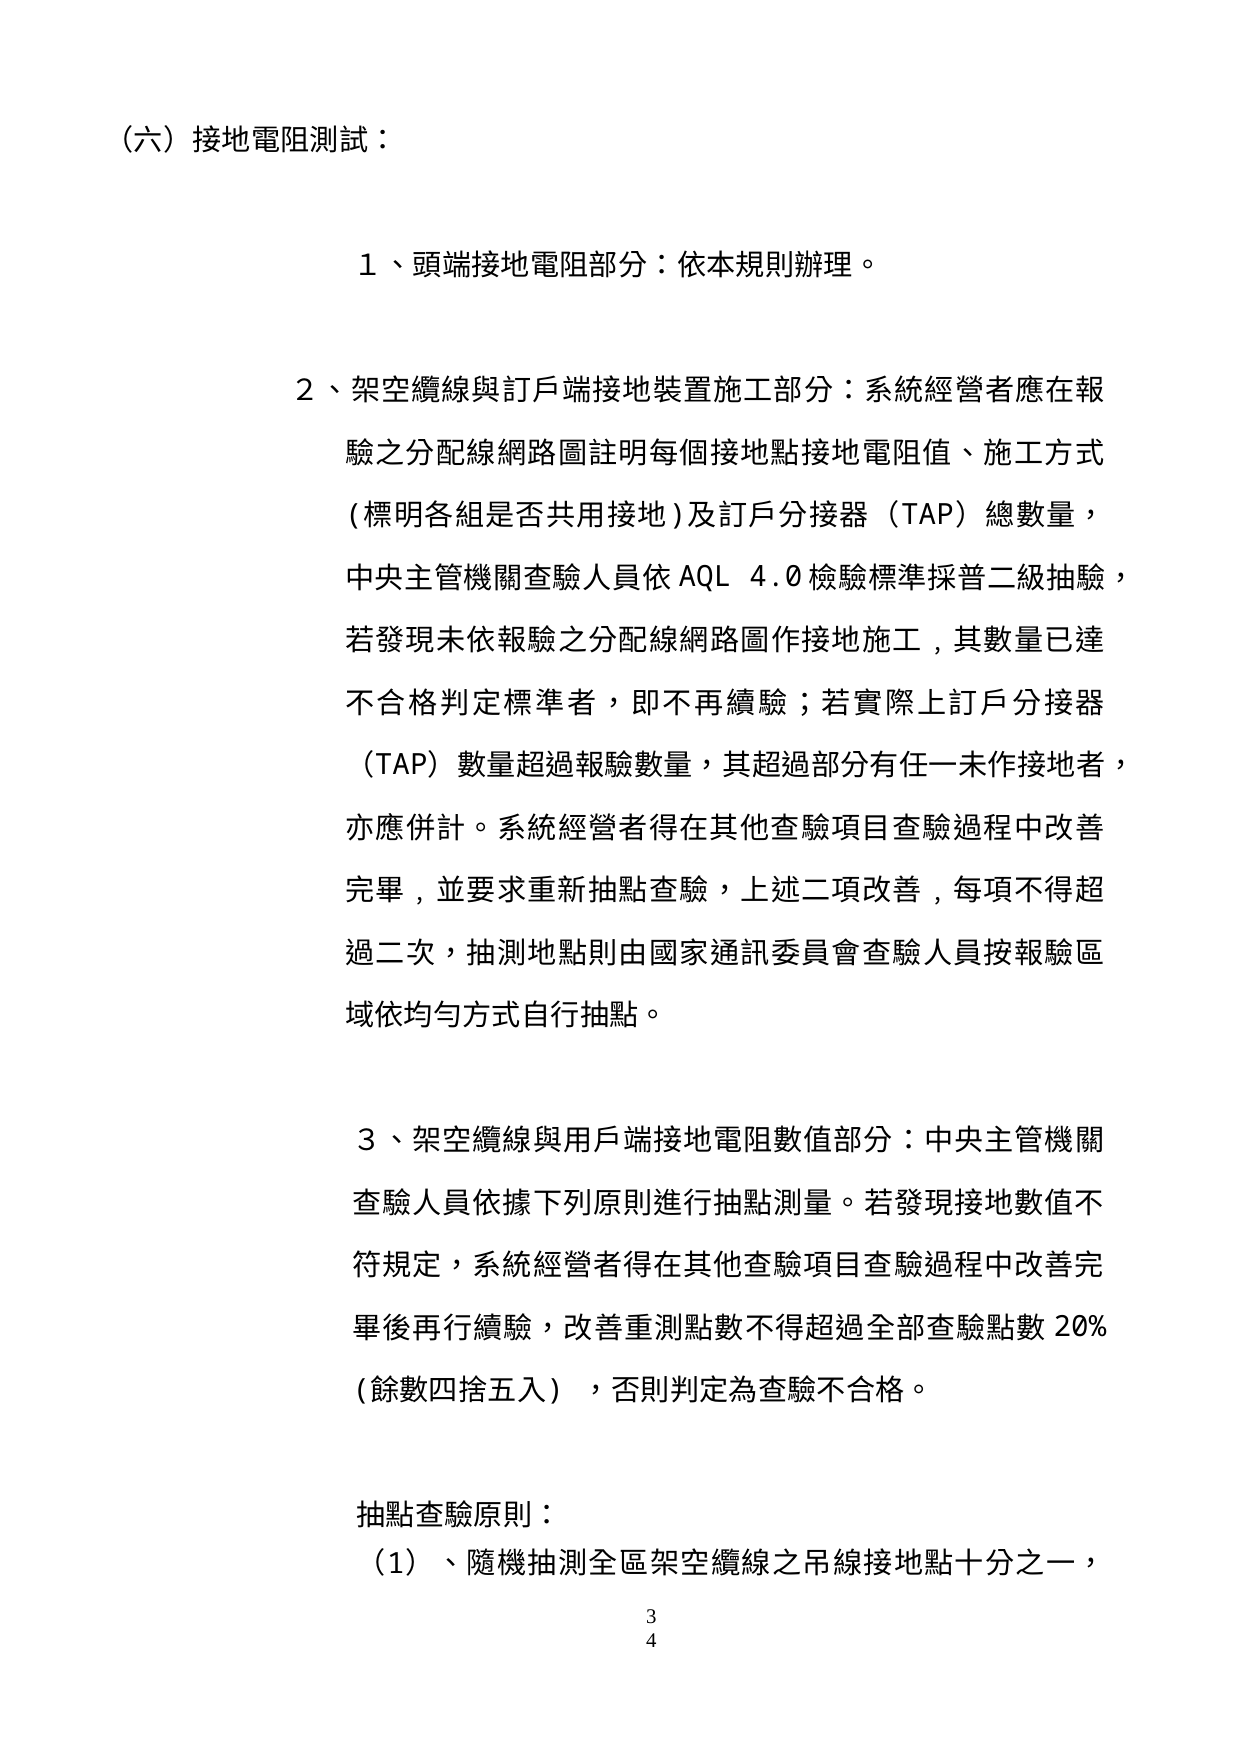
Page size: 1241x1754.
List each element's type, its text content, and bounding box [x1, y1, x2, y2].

text １、頭端接地電阻部分：依本規則辦理。 [354, 221, 1106, 284]
text （1）、隨機抽測全區架空纜線之吊線接地點十分之一， [356, 1534, 1106, 1584]
text ２、架空纜線與訂戶端接地裝置施工部分：系統經營者應在報驗之分配線網路圖註明每個接地點接地電阻值、施工方式(標明各組是否共用接地)及訂戶分接器（TAP）總數量，中央主管機關查驗人員依AQL 4.0檢驗標準採普二級抽驗，若發現未依報驗之分配線網路圖作接地施工﹐其數量已達不合格判定標準者，即不再續驗；若實際上訂戶分接器（TAP）數量超過報驗數量，其超過部分有任一未作接地者，亦應併計。系統經營者得在其他查驗項目查驗過程中改善完畢﹐並要求重新抽點查驗，上述二項改善﹐每項不得超過二次，抽測地點則由國家通訊委員會查驗人員按報驗區域依均勻方式自行抽點。 [290, 346, 1106, 1034]
text 抽點查驗原則： [352, 1471, 1106, 1534]
text ３、架空纜線與用戶端接地電阻數值部分：中央主管機關查驗人員依據下列原則進行抽點測量。若發現接地數值不符規定，系統經營者得在其他查驗項目查驗過程中改善完畢後再行續驗，改善重測點數不得超過全部查驗點數20% (餘數四捨五入) ，否則判定為查驗不合格。 [352, 1096, 1106, 1409]
text （六）接地電阻測試： [104, 96, 1106, 159]
